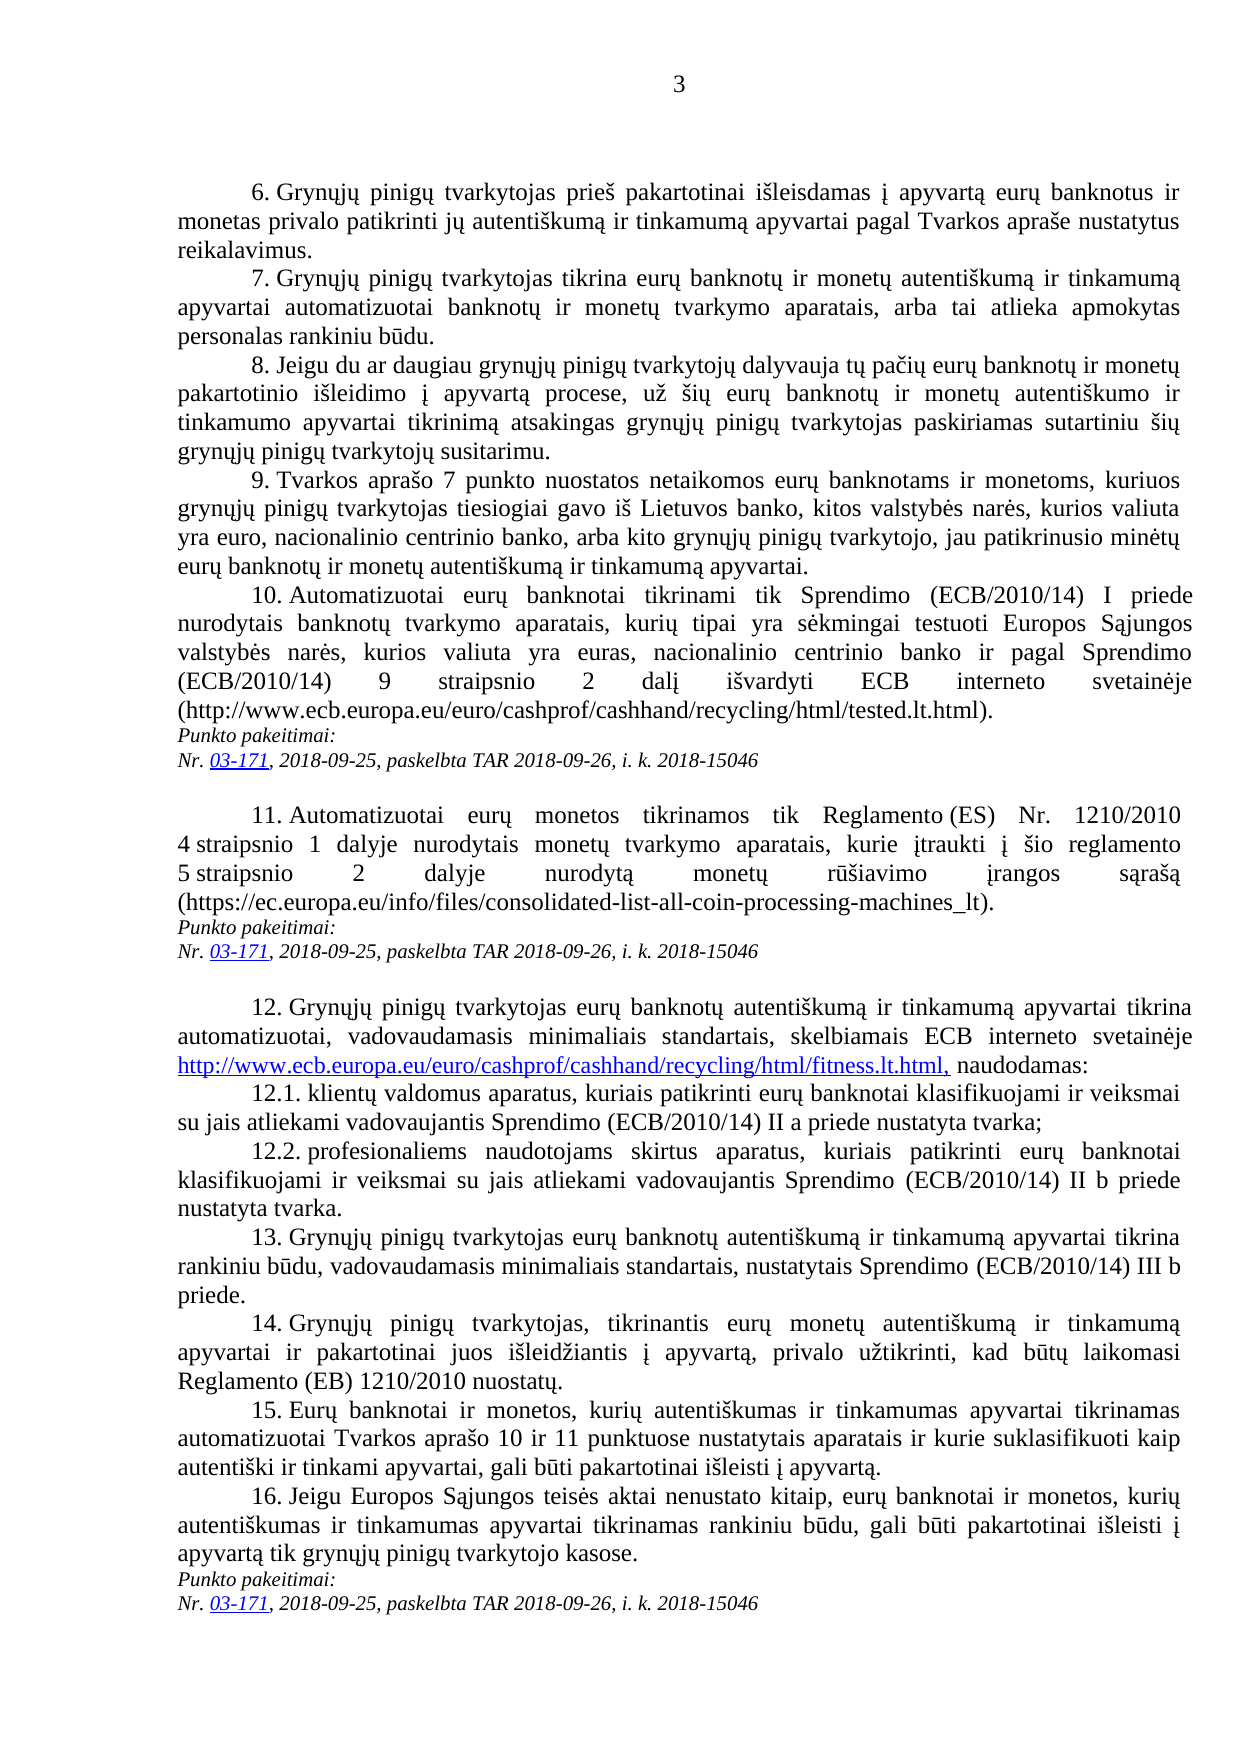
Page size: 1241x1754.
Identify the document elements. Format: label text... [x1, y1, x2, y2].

text Nr. 03-171, 2018-09-25, paskelbta TAR 2018-09-26, i. k. 2018-15046 [177, 747, 1181, 772]
text 12. Grynųjų pinigų tvarkytojas eurų banknotų autentiškumą ir tinkamumą apyvartai tikrina automatizuotai, vadovaudamasis minimaliais standartais, skelbiamais ECB interneto svetainėje http://www.ecb.europa.eu/euro/cashprof/cashhand/recycling/html/fitness.lt.html, naudodamas: [177, 992, 1193, 1078]
text Punkto pakeitimai: [177, 915, 1181, 939]
text Nr. 03-171, 2018-09-25, paskelbta TAR 2018-09-26, i. k. 2018-15046 [177, 939, 1181, 963]
text 16. Jeigu Europos Sąjungos teisės aktai nenustato kitaip, eurų banknotai ir monetos, kurių autentiškumas ir tinkamumas apyvartai tikrinamas rankiniu būdu, gali būti pakartotinai išleisti į apyvartą tik grynųjų pinigų tvarkytojo kasose. [177, 1481, 1181, 1567]
text 6. Grynųjų pinigų tvarkytojas prieš pakartotinai išleisdamas į apyvartą eurų banknotus ir monetas privalo patikrinti jų autentiškumą ir tinkamumą apyvartai pagal Tvarkos apraše nustatytus reikalavimus. [177, 177, 1181, 263]
text 12.1. klientų valdomus aparatus, kuriais patikrinti eurų banknotai klasifikuojami ir veiksmai su jais atliekami vadovaujantis Sprendimo (ECB/2010/14) II a priede nustatyta tvarka; [177, 1078, 1181, 1136]
text 10. Automatizuotai eurų banknotai tikrinami tik Sprendimo (ECB/2010/14) I priede nurodytais banknotų tvarkymo aparatais, kurių tipai yra sėkmingai testuoti Europos Sąjungos valstybės narės, kurios valiuta yra euras, nacionalinio centrinio banko ir pagal Sprendimo (ECB/2010/14) 9 straipsnio 2 dalį išvardyti ECB interneto svetainėje (http://www.ecb.europa.eu/euro/cashprof/cashhand/recycling/html/tested.lt.html). [177, 580, 1193, 723]
text 14. Grynųjų pinigų tvarkytojas, tikrinantis eurų monetų autentiškumą ir tinkamumą apyvartai ir pakartotinai juos išleidžiantis į apyvartą, privalo užtikrinti, kad būtų laikomasi Reglamento (EB) 1210/2010 nuostatų. [177, 1308, 1181, 1395]
text Punkto pakeitimai: [177, 1567, 1181, 1591]
text Nr. 03-171, 2018-09-25, paskelbta TAR 2018-09-26, i. k. 2018-15046 [177, 1591, 1181, 1615]
text 9. Tvarkos aprašo 7 punkto nuostatos netaikomos eurų banknotams ir monetoms, kuriuos grynųjų pinigų tvarkytojas tiesiogiai gavo iš Lietuvos banko, kitos valstybės narės, kurios valiuta yra euro, nacionalinio centrinio banko, arba kito grynųjų pinigų tvarkytojo, jau patikrinusio minėtų eurų banknotų ir monetų autentiškumą ir tinkamumą apyvartai. [177, 465, 1181, 580]
text 8. Jeigu du ar daugiau grynųjų pinigų tvarkytojų dalyvauja tų pačių eurų banknotų ir monetų pakartotinio išleidimo į apyvartą procese, už šių eurų banknotų ir monetų autentiškumo ir tinkamumo apyvartai tikrinimą atsakingas grynųjų pinigų tvarkytojas paskiriamas sutartiniu šių grynųjų pinigų tvarkytojų susitarimu. [177, 350, 1181, 465]
text Punkto pakeitimai: [177, 723, 1181, 747]
text 12.2. profesionaliems naudotojams skirtus aparatus, kuriais patikrinti eurų banknotai klasifikuojami ir veiksmai su jais atliekami vadovaujantis Sprendimo (ECB/2010/14) II b priede nustatyta tvarka. [177, 1136, 1181, 1222]
text 13. Grynųjų pinigų tvarkytojas eurų banknotų autentiškumą ir tinkamumą apyvartai tikrina rankiniu būdu, vadovaudamasis minimaliais standartais, nustatytais Sprendimo (ECB/2010/14) III b priede. [177, 1222, 1181, 1308]
text 7. Grynųjų pinigų tvarkytojas tikrina eurų banknotų ir monetų autentiškumą ir tinkamumą apyvartai automatizuotai banknotų ir monetų tvarkymo aparatais, arba tai atlieka apmokytas personalas rankiniu būdu. [177, 263, 1181, 350]
text 15. Eurų banknotai ir monetos, kurių autentiškumas ir tinkamumas apyvartai tikrinamas automatizuotai Tvarkos aprašo 10 ir 11 punktuose nustatytais aparatais ir kurie suklasifikuoti kaip autentiški ir tinkami apyvartai, gali būti pakartotinai išleisti į apyvartą. [177, 1395, 1181, 1481]
text 11. Automatizuotai eurų monetos tikrinamos tik Reglamento (ES) Nr. 1210/2010 4 straipsnio 1 dalyje nurodytais monetų tvarkymo aparatais, kurie įtraukti į šio reglamento 5 straipsnio 2 dalyje nurodytą monetų rūšiavimo įrangos sąrašą (https://ec.europa.eu/info/files/consolidated-list-all-coin-processing-machines_lt). [177, 800, 1181, 915]
